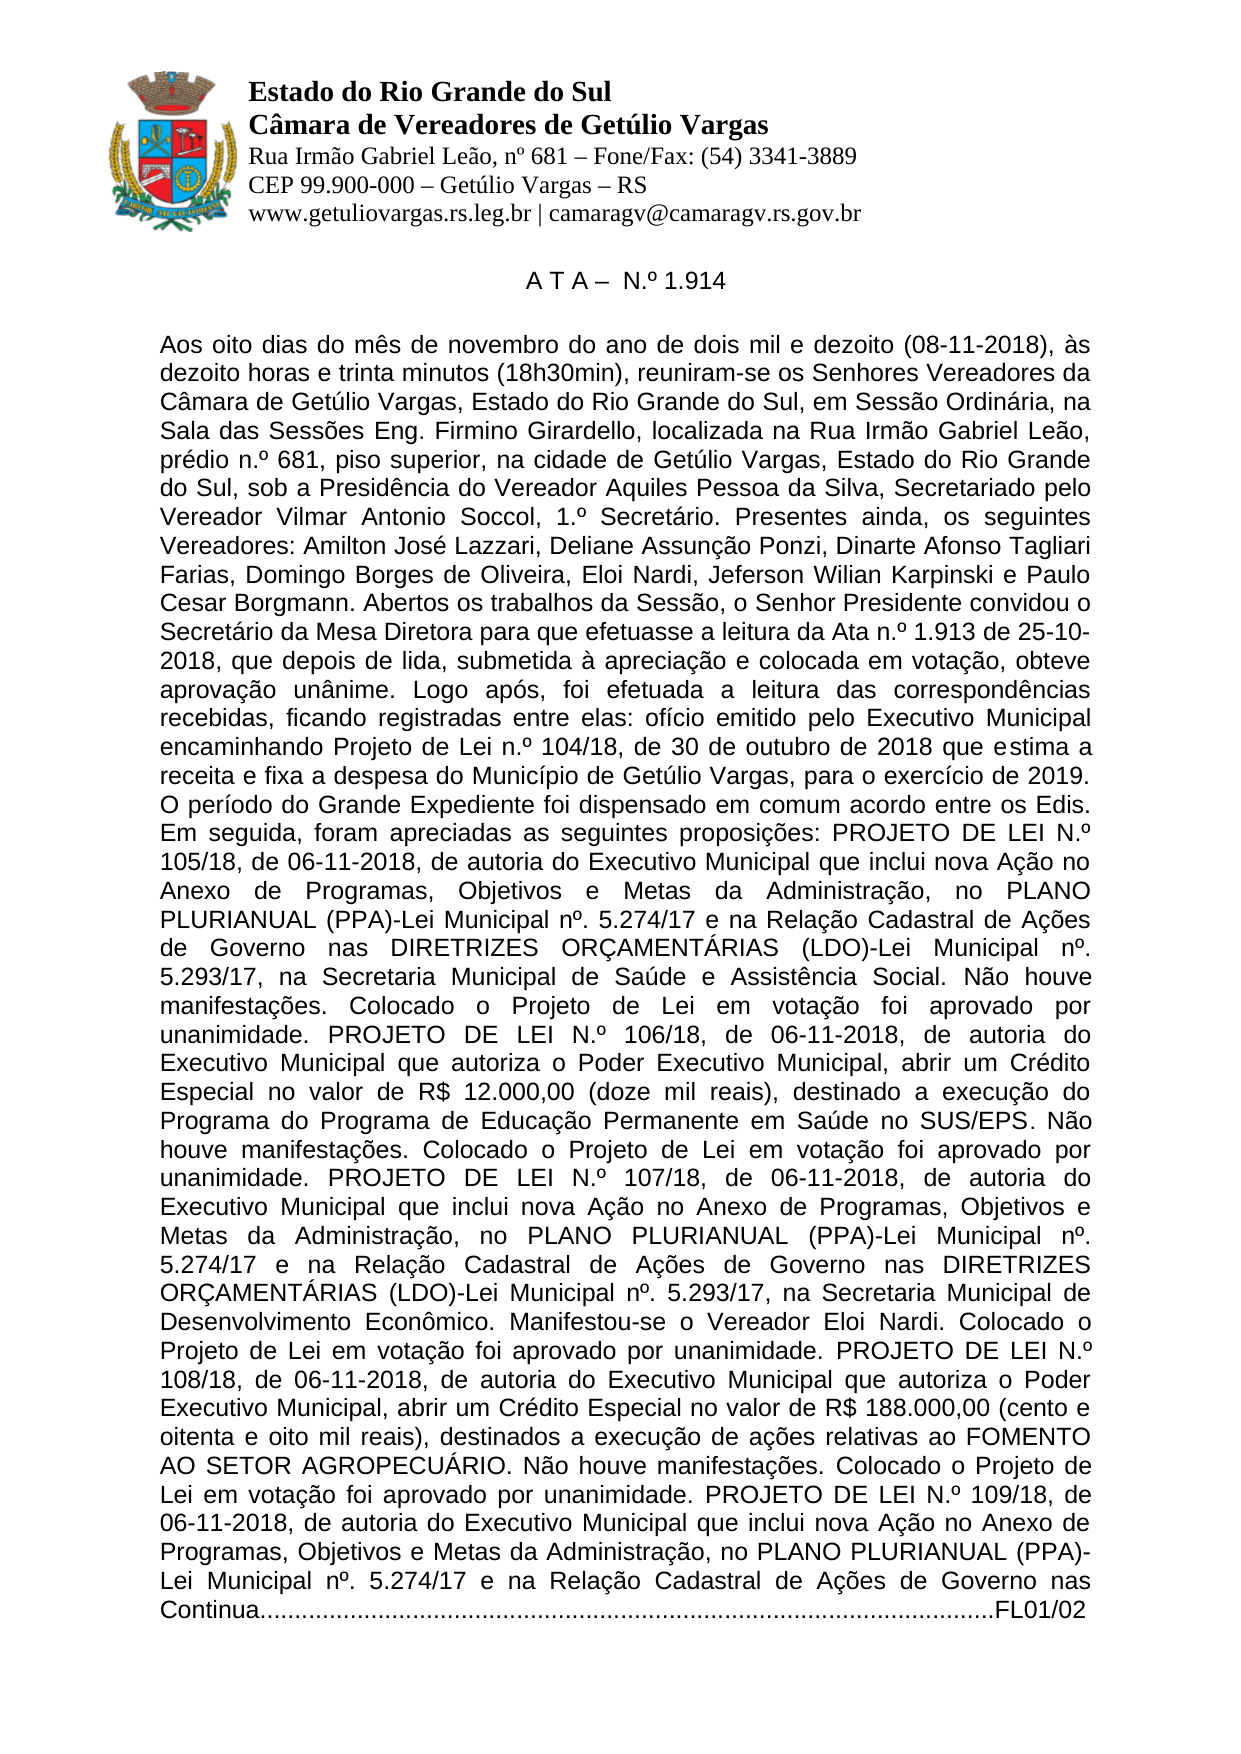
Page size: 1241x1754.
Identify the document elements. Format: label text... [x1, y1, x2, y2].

text A T A – N.º 1.914 [159, 266, 1092, 294]
text Aos oito dias do mês de novembro do ano de dois mil e dezoito (08-11-2018), às dezoito horas e trinta minutos (18h30min), reuniram-se os Senhores Vereadores da Câmara de Getúlio Vargas, Estado do Rio Grande do Sul, em Sessão Ordinária, na Sala das Sessões Eng. Firmino Girardello, localizada na Rua Irmão Gabriel Leão, prédio n.º 681, piso superior, na cidade de Getúlio Vargas, Estado do Rio Grande do Sul, sob a Presidência do Vereador Aquiles Pessoa da Silva, Secretariado pelo Vereador Vilmar Antonio Soccol, 1.º Secretário. Presentes ainda, os seguintes Vereadores: Amilton José Lazzari, Deliane Assunção Ponzi, Dinarte Afonso Tagliari Farias, Domingo Borges de Oliveira, Eloi Nardi, Jeferson Wilian Karpinski e Paulo Cesar Borgmann. Abertos os trabalhos da Sessão, o Senhor Presidente convidou o Secretário da Mesa Diretora para que efetuasse a leitura da Ata n.º 1.913 de 25-10-2018, que depois de lida, submetida à apreciação e colocada em votação, obteve aprovação unânime. Logo após, foi efetuada a leitura das correspondências recebidas, ficando registradas entre elas: ofício emitido pelo Executivo Municipal encaminhando Projeto de Lei n.º 104/18, de 30 de outubro de 2018 que estima a receita e fixa a despesa do Município de Getúlio Vargas, para o exercício de 2019. O período do Grande Expediente foi dispensado em comum acordo entre os Edis. Em seguida, foram apreciadas as seguintes proposições: PROJETO DE LEI N.º 105/18, de 06-11-2018, de autoria do Executivo Municipal que inclui nova Ação no Anexo de Programas, Objetivos e Metas da Administração, no PLANO PLURIANUAL (PPA)-Lei Municipal nº. 5.274/17 e na Relação Cadastral de Ações de Governo nas DIRETRIZES ORÇAMENTÁRIAS (LDO)-Lei Municipal nº. 5.293/17, na Secretaria Municipal de Saúde e Assistência Social. Não houve manifestações. Colocado o Projeto de Lei em votação foi aprovado por unanimidade. PROJETO DE LEI N.º 106/18, de 06-11-2018, de autoria do Executivo Municipal que autoriza o Poder Executivo Municipal, abrir um Crédito Especial no valor de R$ 12.000,00 (doze mil reais), destinado a execução do Programa do Programa de Educação Permanente em Saúde no SUS/EPS. Não houve manifestações. Colocado o Projeto de Lei em votação foi aprovado por unanimidade. PROJETO DE LEI N.º 107/18, de 06-11-2018, de autoria do Executivo Municipal que inclui nova Ação no Anexo de Programas, Objetivos e Metas da Administração, no PLANO PLURIANUAL (PPA)-Lei Municipal nº. 5.274/17 e na Relação Cadastral de Ações de Governo nas DIRETRIZES ORÇAMENTÁRIAS (LDO)-Lei Municipal nº. 5.293/17, na Secretaria Municipal de Desenvolvimento Econômico. Manifestou-se o Vereador Eloi Nardi. Colocado o Projeto de Lei em votação foi aprovado por unanimidade. PROJETO DE LEI N.º 108/18, de 06-11-2018, de autoria do Executivo Municipal que autoriza o Poder Executivo Municipal, abrir um Crédito Especial no valor de R$ 188.000,00 (cento e oitenta e oito mil reais), destinados a execução de ações relativas ao FOMENTO AO SETOR AGROPECUÁRIO. Não houve manifestações. Colocado o Projeto de Lei em votação foi aprovado por unanimidade. PROJETO DE LEI N.º 109/18, de 06-11-2018, de autoria do Executivo Municipal que inclui nova Ação no Anexo de Programas, Objetivos e Metas da Administração, no PLANO PLURIANUAL (PPA)-Lei Municipal nº. 5.274/17 e na Relação Cadastral de Ações de Governo nas Continua..........................................................................................................FL01/02 [159, 329, 1092, 1623]
